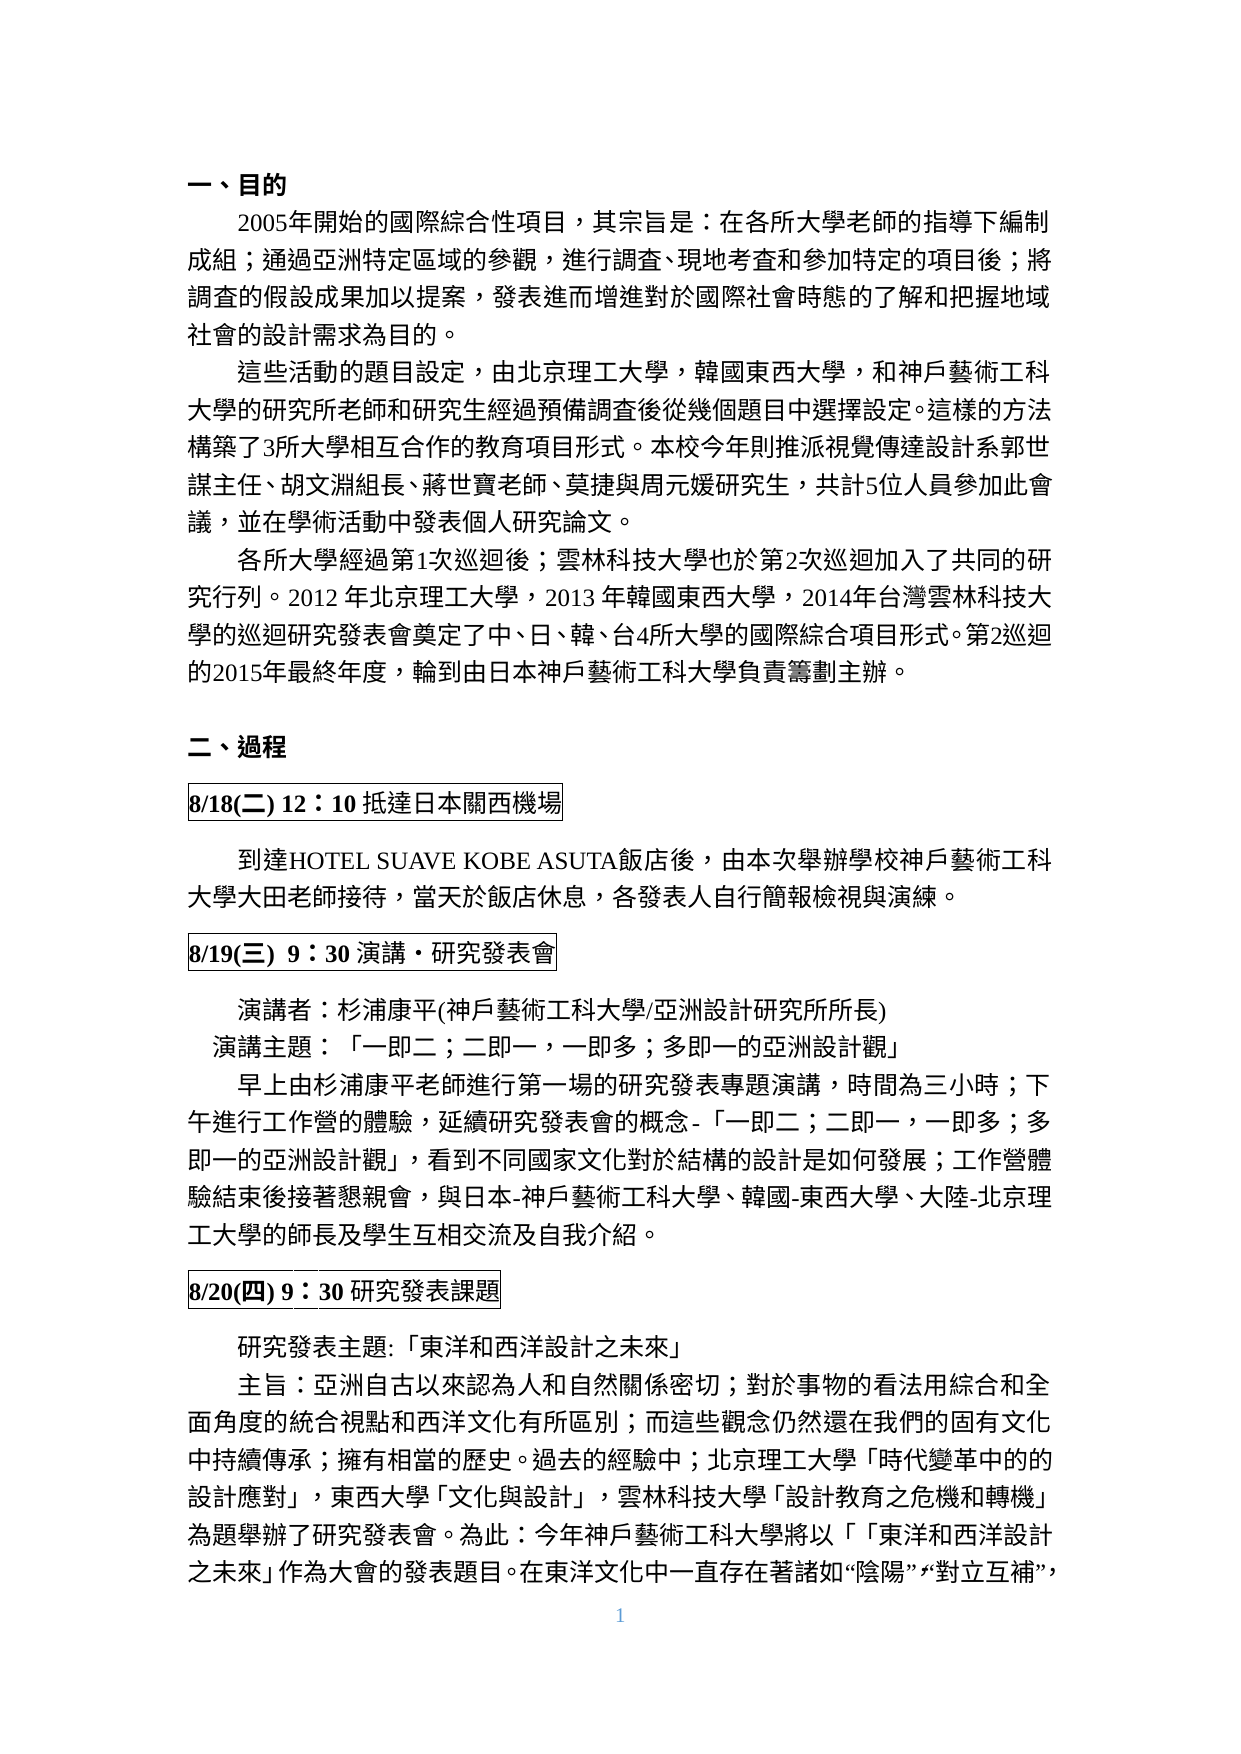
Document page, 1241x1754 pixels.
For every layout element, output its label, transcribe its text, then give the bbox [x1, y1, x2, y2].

text 早上由杉浦康平老師進行第一場的研究發表專題演講，時間為三小時；下午進行工作營的體驗，延續研究發表會的概念-「一即二；二即一，一即多；多即一的亞洲設計觀」，看到不同國家文化對於結構的設計是如何發展；工作營體驗結束後接著懇親會，與日本-神戶藝術工科大學、韓國-東西大學、大陸-北京理工大學的師長及學生互相交流及自我介紹。 [187, 1064, 1053, 1252]
text 二、過程 [187, 727, 1053, 764]
text 主旨：亞洲自古以來認為人和自然關係密切；對於事物的看法用綜合和全面角度的統合視點和西洋文化有所區別；而這些觀念仍然還在我們的固有文化中持續傳承；擁有相當的歷史。過去的經驗中；北京理工大學「時代變革中的的設計應對」，東西大學「文化與設計」，雲林科技大學「設計教育之危機和轉機」為題舉辦了研究發表會。為此：今年神戶藝術工科大學將以「「東洋和西洋設計之未來」作為大會的發表題目。在東洋文化中一直存在著諸如“陰陽”，“對立互補”，“一即二；二即一”，等和創意想法相關的字詞語彙。 [187, 1364, 1053, 1589]
text 8/18(二) 12：10 抵達日本關西機場 [187, 764, 1053, 839]
text 2005年開始的國際綜合性項目，其宗旨是：在各所大學老師的指導下編制成組；通過亞洲特定區域的參觀，進行調査、現地考査和參加特定的項目後；將調査的假設成果加以提案，發表進而增進對於國際社會時態的了解和把握地域社會的設計需求為目的。 [187, 202, 1053, 352]
text 8/19(三) 9：30 演講‧研究發表會 [187, 914, 1053, 989]
text 研究發表主題:「東洋和西洋設計之未來」 [187, 1327, 1053, 1364]
text 一、目的 [187, 164, 1053, 202]
text 8/20(四) 9：30 研究發表課題 [187, 1252, 1053, 1327]
text 這些活動的題目設定，由北京理工大學，韓國東西大學，和神戶藝術工科大學的研究所老師和研究生經過預備調査後從幾個題目中選擇設定。這樣的方法構築了3所大學相互合作的教育項目形式。本校今年則推派視覺傳達設計系郭世謀主任、胡文淵組長、蔣世寶老師、莫捷與周元媛研究生，共計5位人員參加此會議，並在學術活動中發表個人研究論文。 [187, 352, 1053, 539]
text 演講者：杉浦康平(神戶藝術工科大學/亞洲設計研究所所長) 演講主題：「一即二；二即一，一即多；多即一的亞洲設計觀」 [187, 989, 1053, 1064]
text 各所大學經過第1次巡迴後；雲林科技大學也於第2次巡迴加入了共同的研究行列。2012 年北京理工大學，2013 年韓國東西大學，2014年台灣雲林科技大學的巡迴研究發表會奠定了中、日、韓、台4所大學的國際綜合項目形式。第2巡迴的2015年最終年度，輪到由日本神戶藝術工科大學負責籌劃主辦。 [187, 539, 1053, 689]
text 到達HOTEL SUAVE KOBE ASUTA飯店後，由本次舉辦學校神戶藝術工科大學大田老師接待，當天於飯店休息，各發表人自行簡報檢視與演練。 [187, 839, 1053, 914]
